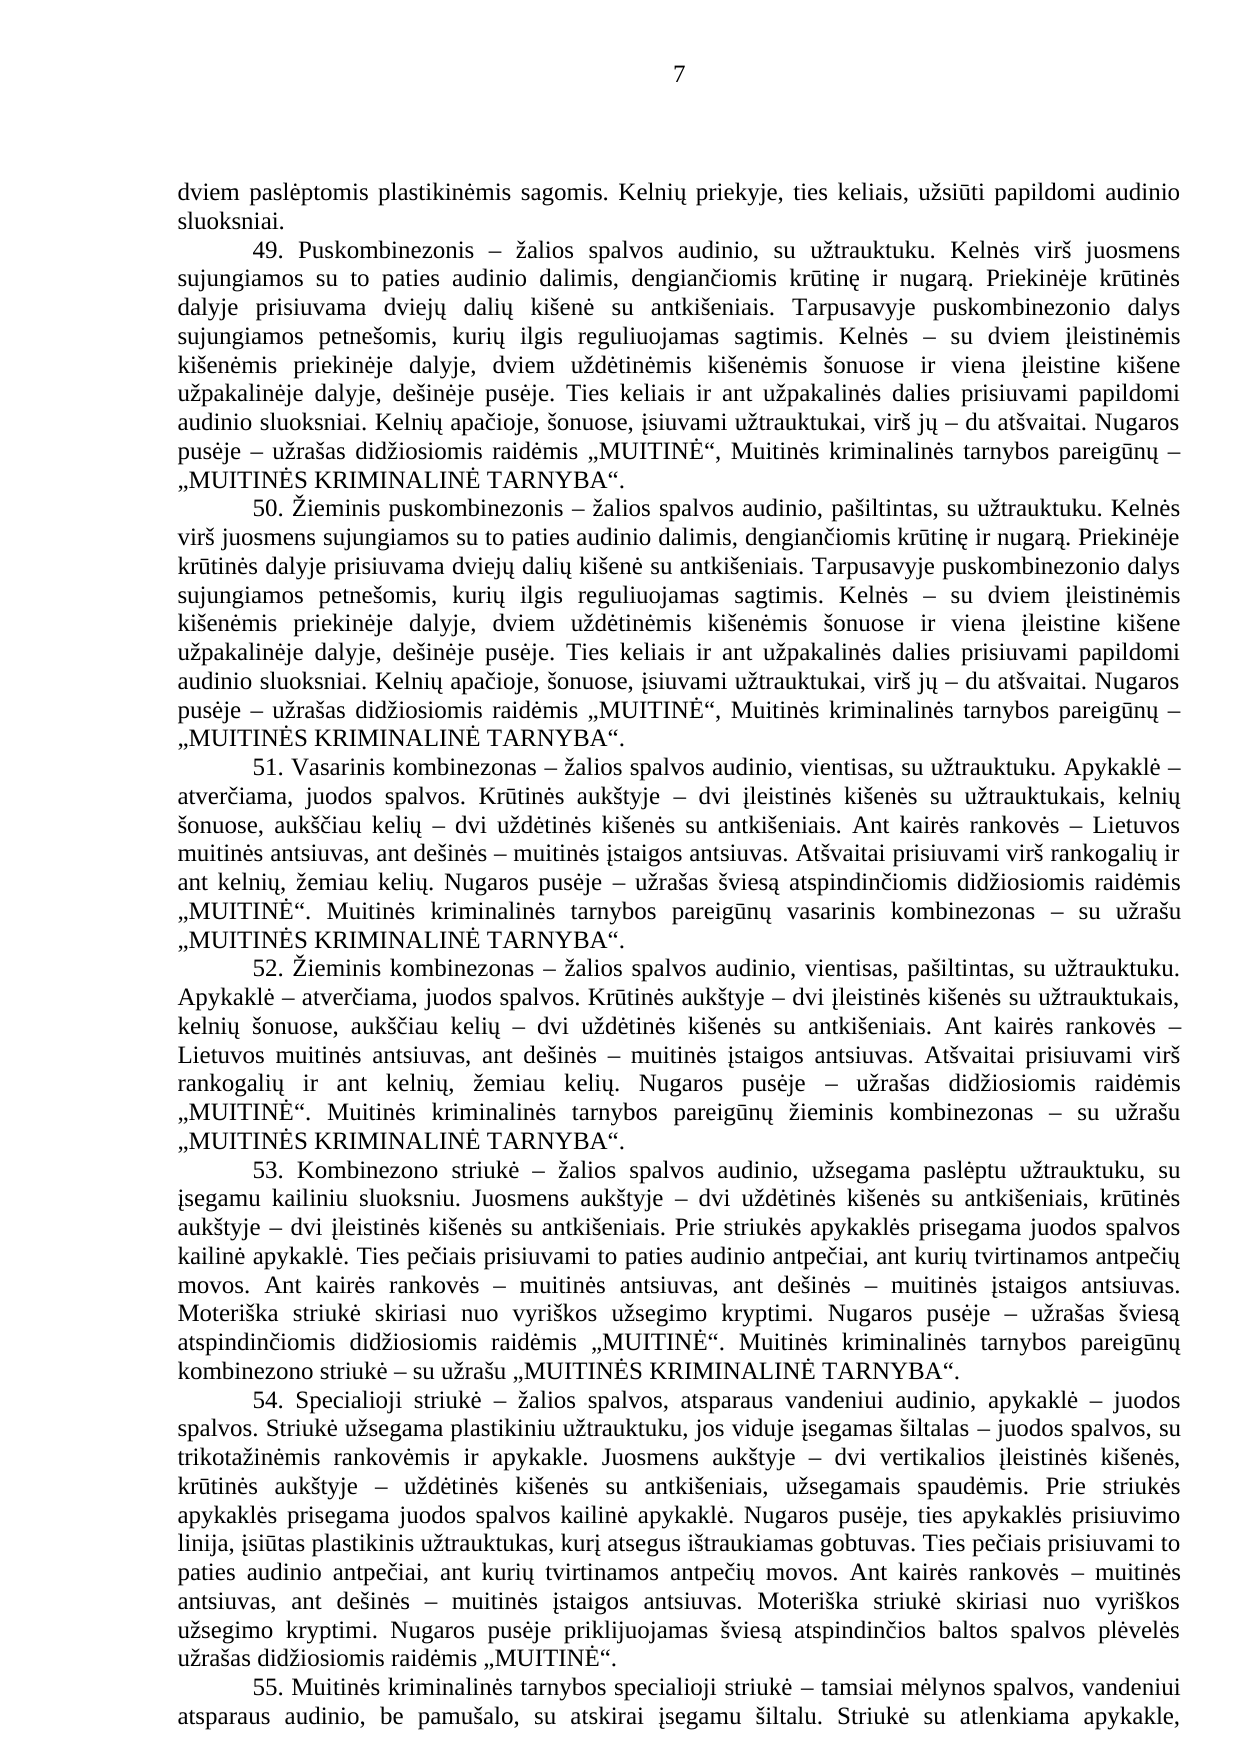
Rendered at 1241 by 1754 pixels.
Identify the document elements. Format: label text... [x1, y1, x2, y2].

text 53. Kombinezono striukė – žalios spalvos audinio, užsegama paslėptu užtrauktuku, su įsegamu kailiniu sluoksniu. Juosmens aukštyje – dvi uždėtinės kišenės su antkišeniais, krūtinės aukštyje – dvi įleistinės kišenės su antkišeniais. Prie striukės apykaklės prisegama juodos spalvos kailinė apykaklė. Ties pečiais prisiuvami to paties audinio antpečiai, ant kurių tvirtinamos antpečių movos. Ant kairės rankovės – muitinės antsiuvas, ant dešinės – muitinės įstaigos antsiuvas. Moteriška striukė skiriasi nuo vyriškos užsegimo kryptimi. Nugaros pusėje – užrašas šviesą atspindinčiomis didžiosiomis raidėmis „MUITINĖ“. Muitinės kriminalinės tarnybos pareigūnų kombinezono striukė – su užrašu „MUITINĖS KRIMINALINĖ TARNYBA“. [177, 1155, 1181, 1385]
text 51. Vasarinis kombinezonas – žalios spalvos audinio, vientisas, su užtrauktuku. Apykaklė – atverčiama, juodos spalvos. Krūtinės aukštyje – dvi įleistinės kišenės su užtrauktukais, kelnių šonuose, aukščiau kelių – dvi uždėtinės kišenės su antkišeniais. Ant kairės rankovės – Lietuvos muitinės antsiuvas, ant dešinės – muitinės įstaigos antsiuvas. Atšvaitai prisiuvami virš rankogalių ir ant kelnių, žemiau kelių. Nugaros pusėje – užrašas šviesą atspindinčiomis didžiosiomis raidėmis „MUITINĖ“. Muitinės kriminalinės tarnybos pareigūnų vasarinis kombinezonas – su užrašu „MUITINĖS KRIMINALINĖ TARNYBA“. [177, 752, 1181, 953]
text 50. Žieminis puskombinezonis – žalios spalvos audinio, pašiltintas, su užtrauktuku. Kelnės virš juosmens sujungiamos su to paties audinio dalimis, dengiančiomis krūtinę ir nugarą. Priekinėje krūtinės dalyje prisiuvama dviejų dalių kišenė su antkišeniais. Tarpusavyje puskombinezonio dalys sujungiamos petnešomis, kurių ilgis reguliuojamas sagtimis. Kelnės – su dviem įleistinėmis kišenėmis priekinėje dalyje, dviem uždėtinėmis kišenėmis šonuose ir viena įleistine kišene užpakalinėje dalyje, dešinėje pusėje. Ties keliais ir ant užpakalinės dalies prisiuvami papildomi audinio sluoksniai. Kelnių apačioje, šonuose, įsiuvami užtrauktukai, virš jų – du atšvaitai. Nugaros pusėje – užrašas didžiosiomis raidėmis „MUITINĖ“, Muitinės kriminalinės tarnybos pareigūnų – „MUITINĖS KRIMINALINĖ TARNYBA“. [177, 493, 1181, 752]
text 52. Žieminis kombinezonas – žalios spalvos audinio, vientisas, pašiltintas, su užtrauktuku. Apykaklė – atverčiama, juodos spalvos. Krūtinės aukštyje – dvi įleistinės kišenės su užtrauktukais, kelnių šonuose, aukščiau kelių – dvi uždėtinės kišenės su antkišeniais. Ant kairės rankovės – Lietuvos muitinės antsiuvas, ant dešinės – muitinės įstaigos antsiuvas. Atšvaitai prisiuvami virš rankogalių ir ant kelnių, žemiau kelių. Nugaros pusėje – užrašas didžiosiomis raidėmis „MUITINĖ“. Muitinės kriminalinės tarnybos pareigūnų žieminis kombinezonas – su užrašu „MUITINĖS KRIMINALINĖ TARNYBA“. [177, 953, 1181, 1155]
text 54. Specialioji striukė – žalios spalvos, atsparaus vandeniui audinio, apykaklė – juodos spalvos. Striukė užsegama plastikiniu užtrauktuku, jos viduje įsegamas šiltalas – juodos spalvos, su trikotažinėmis rankovėmis ir apykakle. Juosmens aukštyje – dvi vertikalios įleistinės kišenės, krūtinės aukštyje – uždėtinės kišenės su antkišeniais, užsegamais spaudėmis. Prie striukės apykaklės prisegama juodos spalvos kailinė apykaklė. Nugaros pusėje, ties apykaklės prisiuvimo linija, įsiūtas plastikinis užtrauktukas, kurį atsegus ištraukiamas gobtuvas. Ties pečiais prisiuvami to paties audinio antpečiai, ant kurių tvirtinamos antpečių movos. Ant kairės rankovės – muitinės antsiuvas, ant dešinės – muitinės įstaigos antsiuvas. Moteriška striukė skiriasi nuo vyriškos užsegimo kryptimi. Nugaros pusėje priklijuojamas šviesą atspindinčios baltos spalvos plėvelės užrašas didžiosiomis raidėmis „MUITINĖ“. [177, 1385, 1181, 1672]
text dviem paslėptomis plastikinėmis sagomis. Kelnių priekyje, ties keliais, užsiūti papildomi audinio sluoksniai. [177, 177, 1181, 235]
text 49. Puskombinezonis – žalios spalvos audinio, su užtrauktuku. Kelnės virš juosmens sujungiamos su to paties audinio dalimis, dengiančiomis krūtinę ir nugarą. Priekinėje krūtinės dalyje prisiuvama dviejų dalių kišenė su antkišeniais. Tarpusavyje puskombinezonio dalys sujungiamos petnešomis, kurių ilgis reguliuojamas sagtimis. Kelnės – su dviem įleistinėmis kišenėmis priekinėje dalyje, dviem uždėtinėmis kišenėmis šonuose ir viena įleistine kišene užpakalinėje dalyje, dešinėje pusėje. Ties keliais ir ant užpakalinės dalies prisiuvami papildomi audinio sluoksniai. Kelnių apačioje, šonuose, įsiuvami užtrauktukai, virš jų – du atšvaitai. Nugaros pusėje – užrašas didžiosiomis raidėmis „MUITINĖ“, Muitinės kriminalinės tarnybos pareigūnų – „MUITINĖS KRIMINALINĖ TARNYBA“. [177, 235, 1181, 493]
text 55. Muitinės kriminalinės tarnybos specialioji striukė – tamsiai mėlynos spalvos, vandeniui atsparaus audinio, be pamušalo, su atskirai įsegamu šiltalu. Striukė su atlenkiama apykakle, [177, 1672, 1181, 1730]
